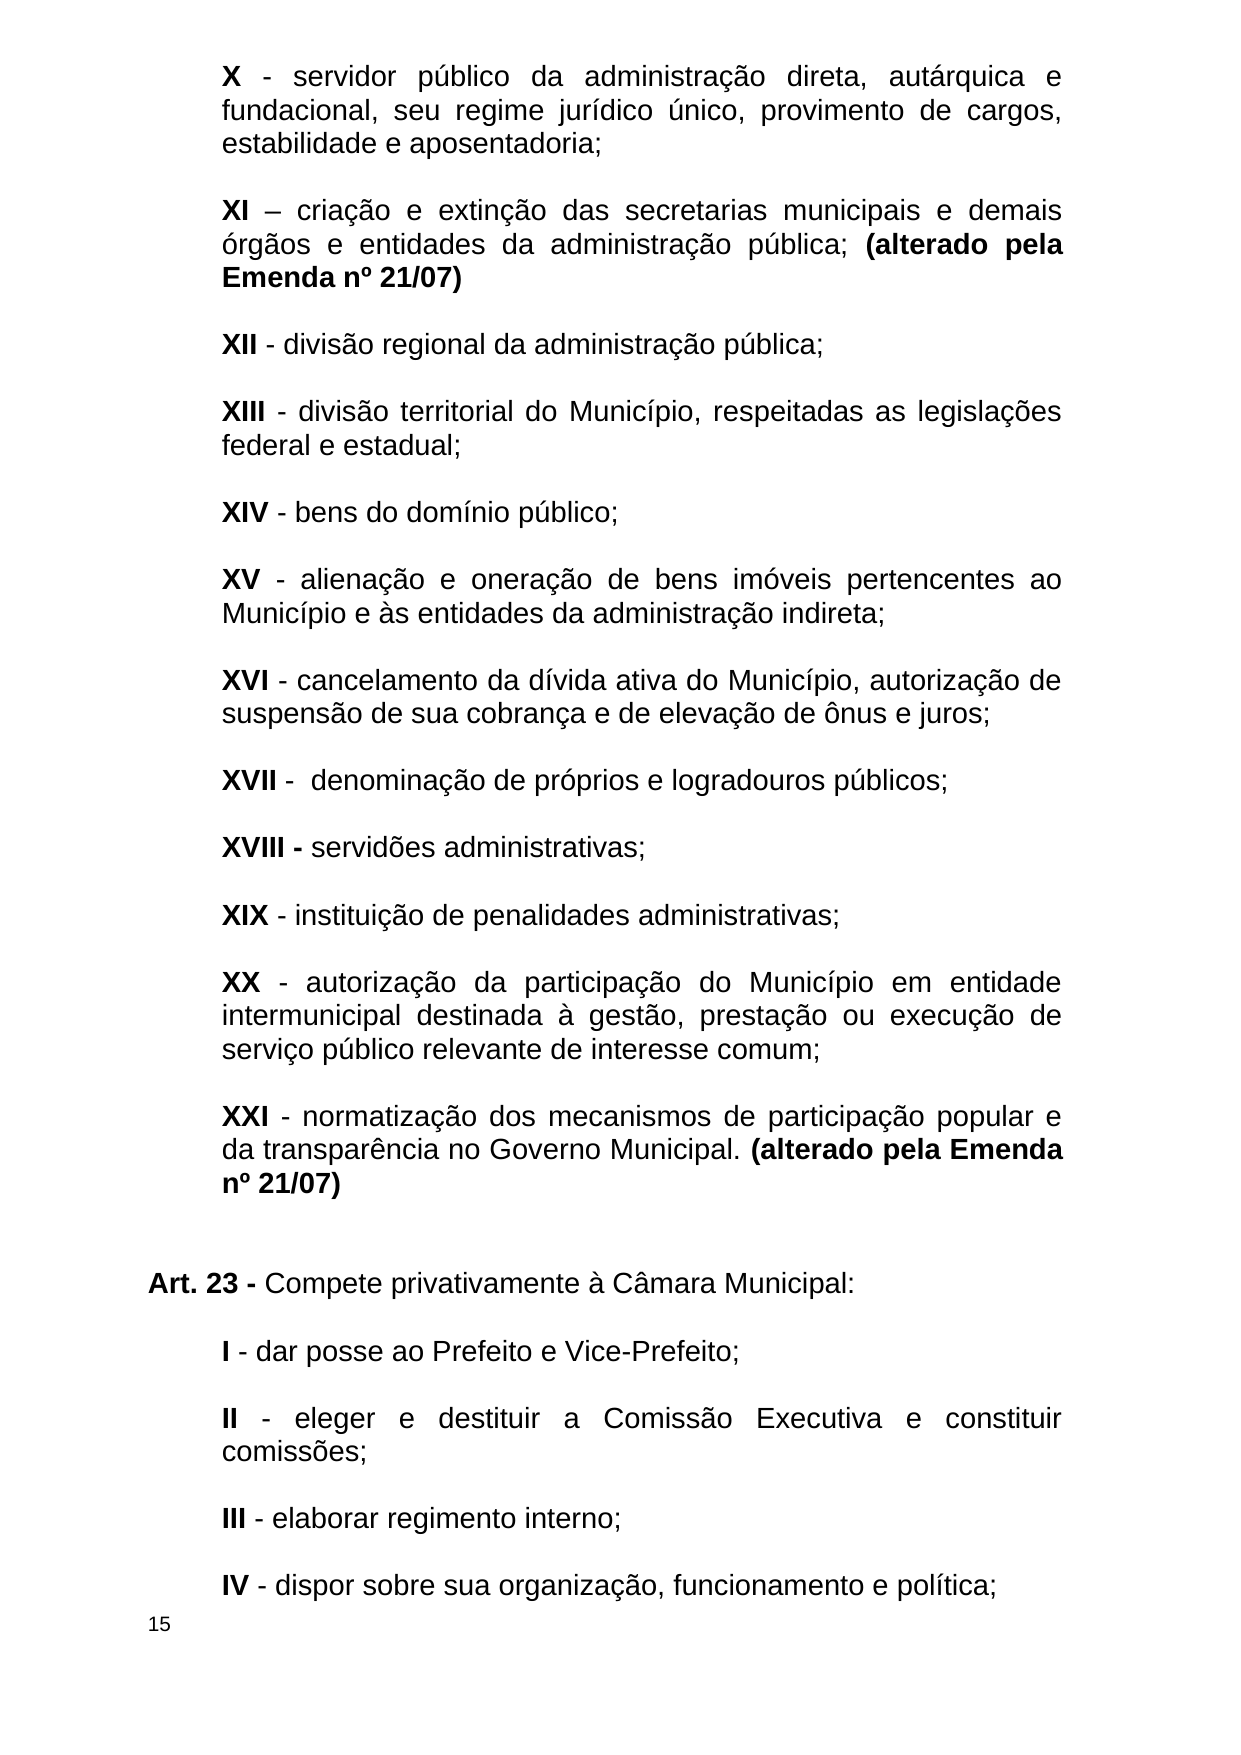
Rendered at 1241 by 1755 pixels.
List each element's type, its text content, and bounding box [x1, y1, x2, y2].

text Art. 23 - Compete privativamente à Câmara Municipal: [148, 1267, 1063, 1300]
text XVII - denominação de próprios e logradouros públicos; [222, 763, 1063, 797]
text XX - autorização da participação do Município em entidade intermunicipal destinada à gestão, prestação ou execução de serviço público relevante de interesse comum; [222, 965, 1063, 1065]
text XIV - bens do domínio público; [222, 495, 1063, 529]
text I - dar posse ao Prefeito e Vice-Prefeito; [222, 1334, 1063, 1367]
text XXI - normatização dos mecanismos de participação popular e da transparência no Governo Municipal. (alterado pela Emenda nº 21/07) [222, 1099, 1063, 1199]
text XV - alienação e oneração de bens imóveis pertencentes ao Município e às entidades da administração indireta; [222, 562, 1063, 629]
text XIX - instituição de penalidades administrativas; [222, 898, 1063, 931]
text XIII - divisão territorial do Município, respeitadas as legislações federal e estadual; [222, 394, 1063, 462]
text XVIII - servidões administrativas; [222, 831, 1063, 864]
text III - elaborar regimento interno; [222, 1501, 1063, 1535]
text XI – criação e extinção das secretarias municipais e demais órgãos e entidades da administração pública; (alterado pela Emenda nº 21/07) [222, 193, 1063, 294]
text XVI - cancelamento da dívida ativa do Município, autorização de suspensão de sua cobrança e de elevação de ônus e juros; [222, 663, 1063, 730]
text X - servidor público da administração direta, autárquica e fundacional, seu regime jurídico único, provimento de cargos, estabilidade e aposentadoria; [222, 59, 1063, 160]
text II - eleger e destituir a Comissão Executiva e constituir comissões; [222, 1401, 1063, 1468]
text XII - divisão regional da administração pública; [222, 327, 1063, 361]
text IV - dispor sobre sua organização, funcionamento e política; [222, 1568, 1063, 1602]
